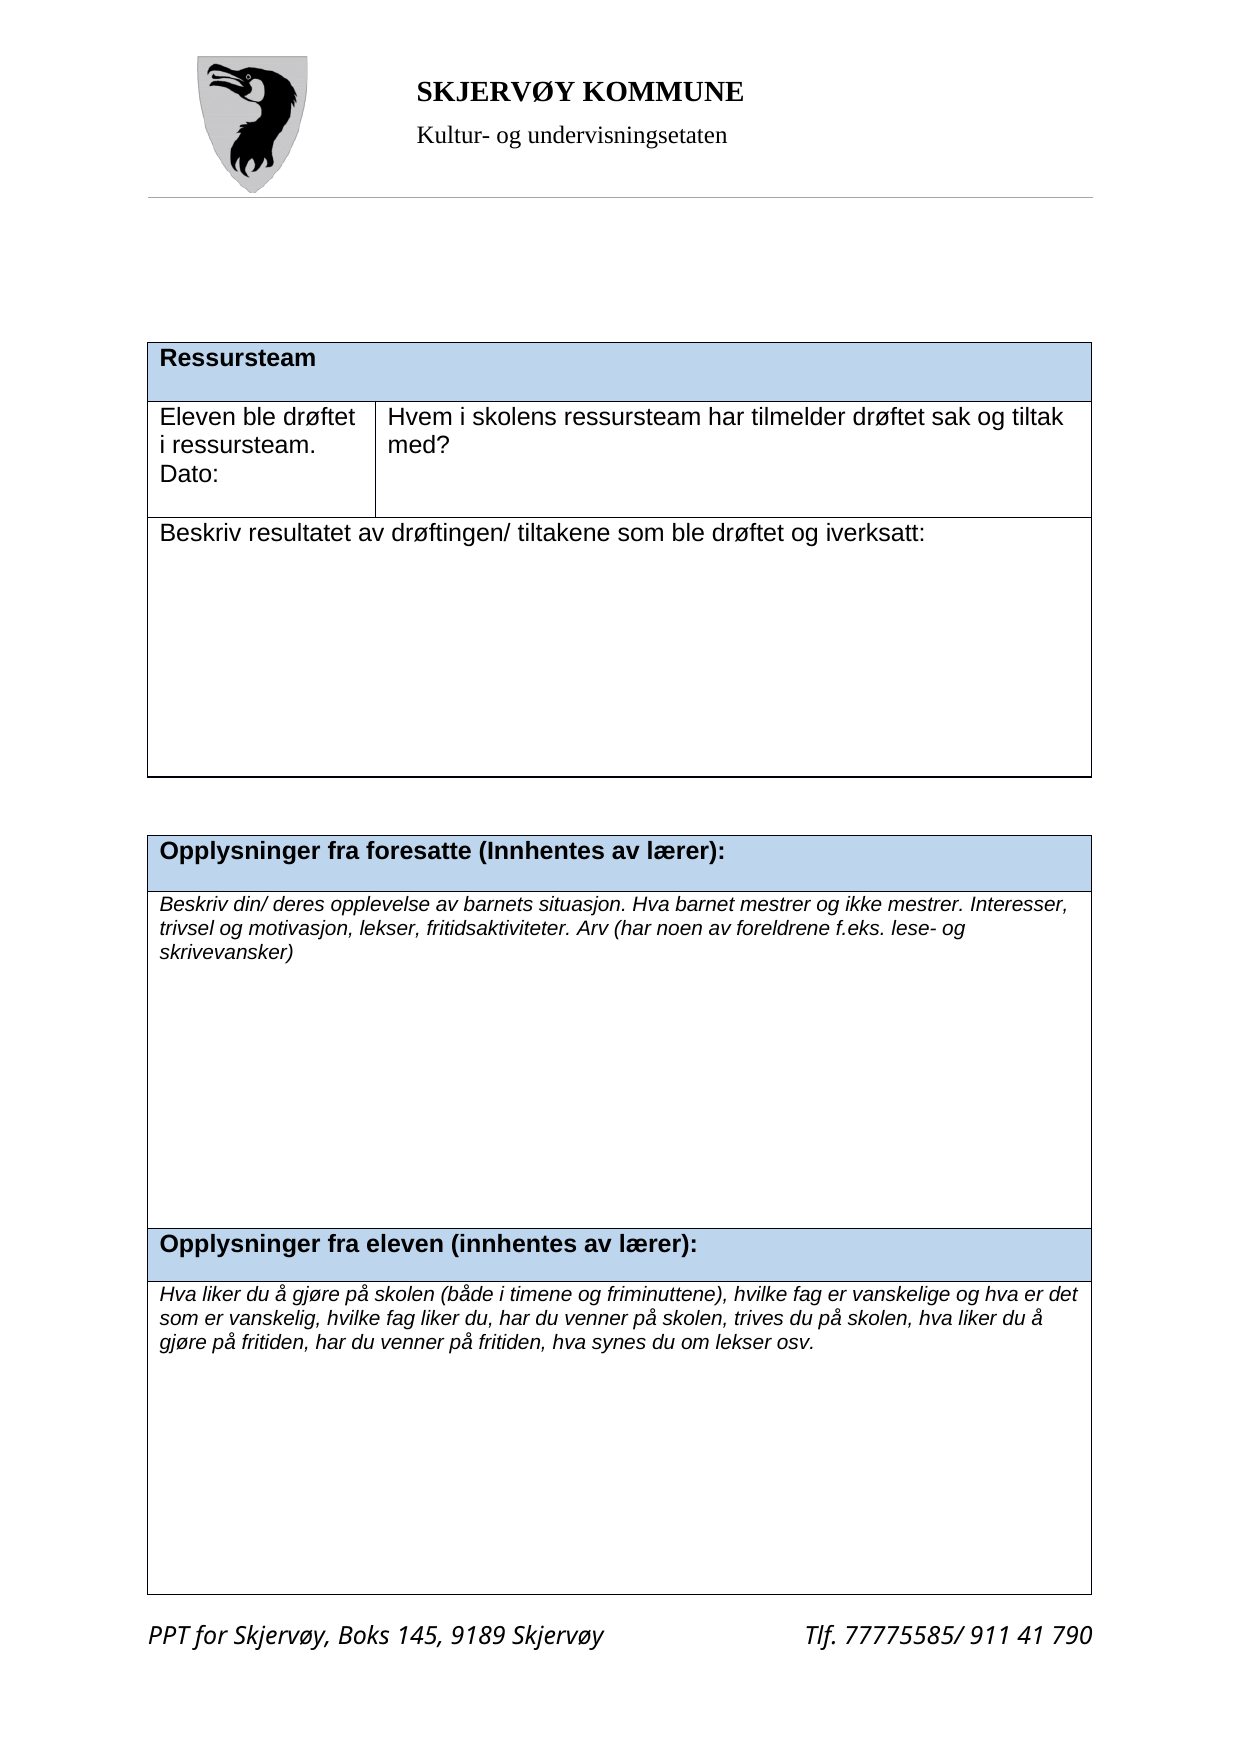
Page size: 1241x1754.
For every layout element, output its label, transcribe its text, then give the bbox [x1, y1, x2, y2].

table_header Ressursteam [148, 343, 1091, 401]
table_cell Beskriv din/ deres opplevelse av barnets situasjon. Hva barnet mestrer og ikke mestrer. Interesser, trivsel og motivasjon, lekser, fritidsaktiviteter. Arv (har noen av foreldrene f.eks. lese- og skrivevansker) [148, 892, 1091, 1227]
table_cell Eleven ble drøftet i ressursteam. Dato: [148, 402, 375, 517]
table_cell Hvem i skolens ressursteam har tilmelder drøftet sak og tiltak med? [376, 402, 1091, 517]
table_cell Beskriv resultatet av drøftingen/ tiltakene som ble drøftet og iverksatt: [148, 518, 1091, 776]
table_header Opplysninger fra foresatte (Innhentes av lærer): [148, 836, 1091, 891]
table_cell Opplysninger fra eleven (innhentes av lærer): [148, 1229, 1091, 1281]
picture [196, 55, 308, 193]
table_cell Hva liker du å gjøre på skolen (både i timene og friminuttene), hvilke fag er vanskelige og hva er det som er vanskelig, hvilke fag liker du, har du venner på skolen, trives du på skolen, hva liker du å gjøre på fritiden, har du venner på fritiden, hva synes du om lekser osv. [148, 1282, 1091, 1594]
